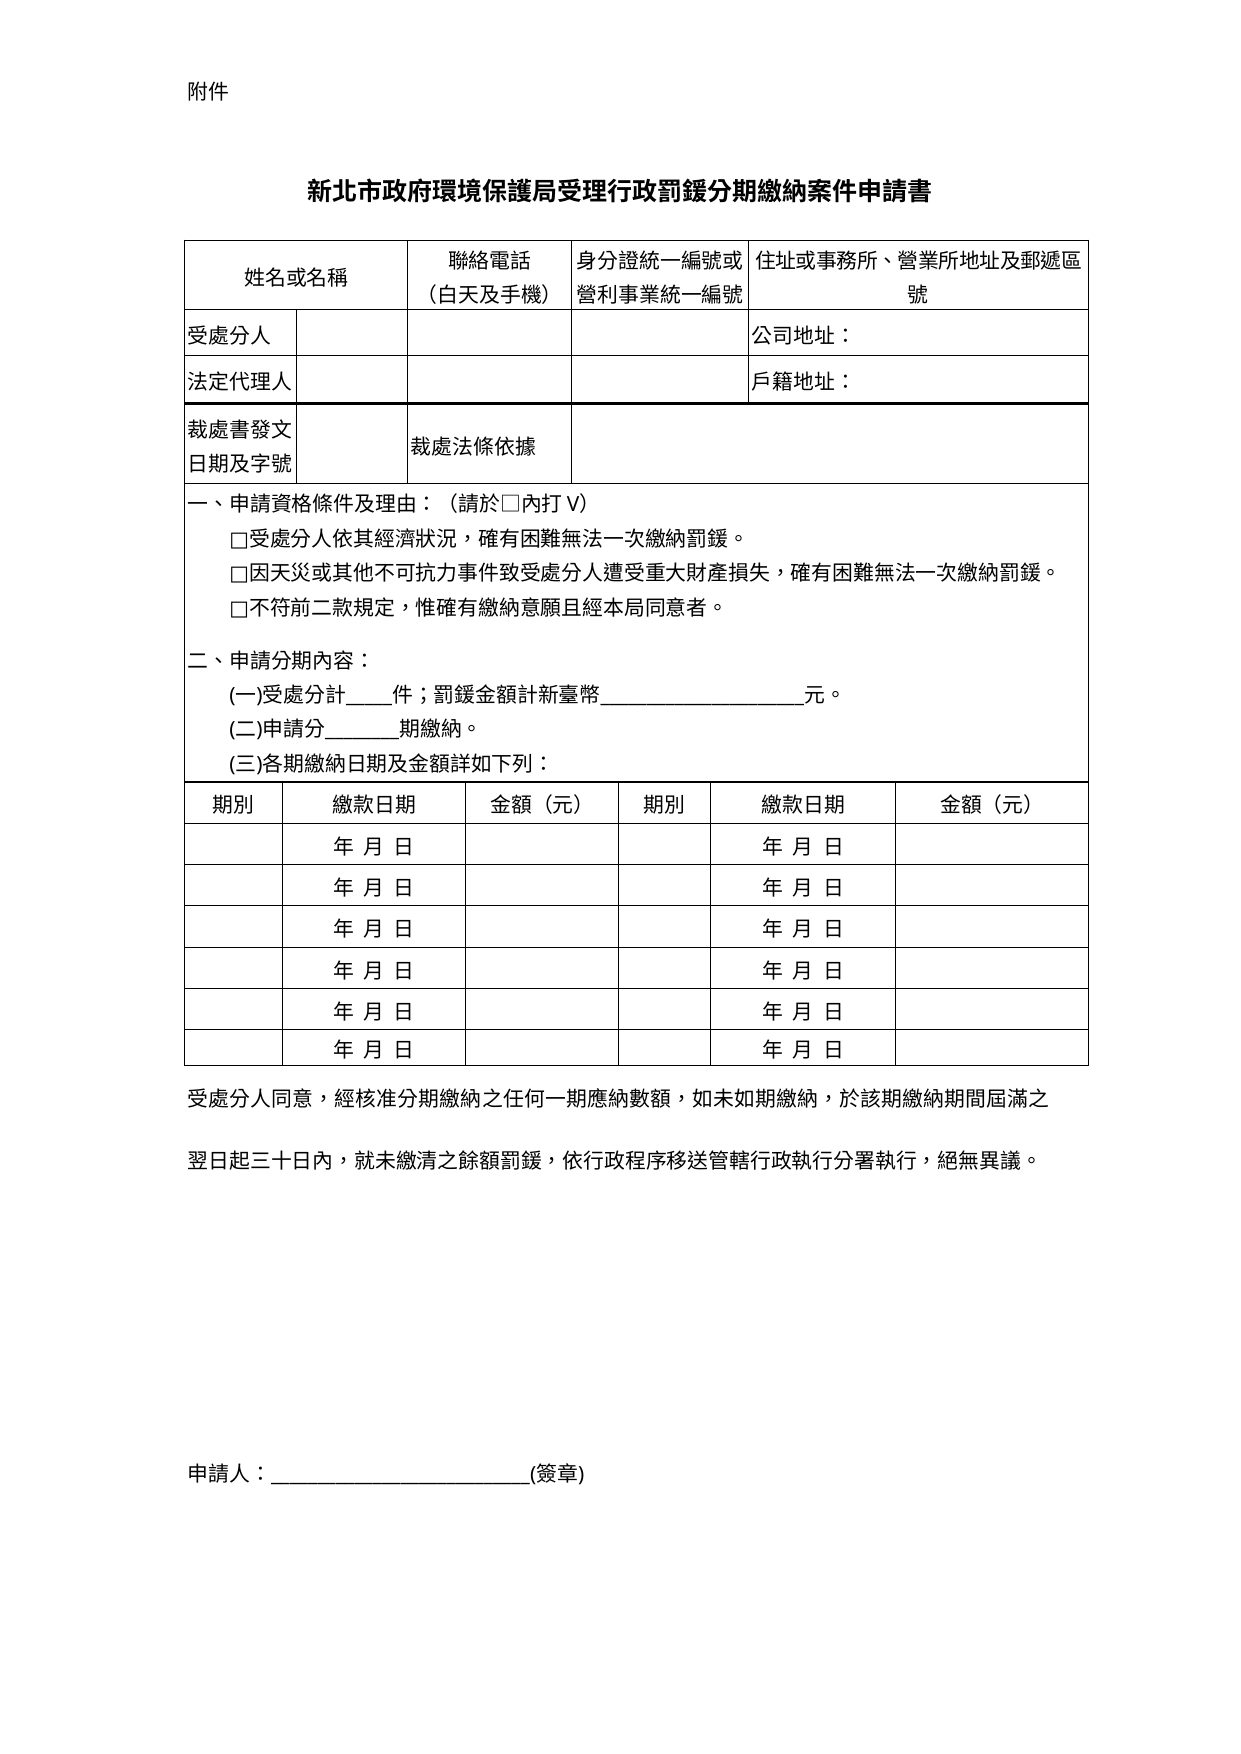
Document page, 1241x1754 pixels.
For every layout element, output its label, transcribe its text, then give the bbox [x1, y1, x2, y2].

table_cell 年 月 日 [283, 906, 465, 947]
text 新北市政府環境保護局受理行政罰鍰分期繳納案件申請書 [187, 158, 1053, 221]
table_cell 一、申請資格條件及理由：（請於□內打V） □受處分人依其經濟狀況，確有困難無法一次繳納罰鍰。 □因天災或其他不可抗力事件致受處分人遭受重大財產損失，確有困難無法一次繳納罰鍰。 □不符前二款規定，惟確有繳納意願且經本局同意者。 二、申請分期內容： (一)受處分計_____件；罰鍰金額計新臺幣______________________元。 (二)申請分________期繳納。 (三)各期繳納日期及金額詳如下列： [185, 484, 1088, 781]
table_header 姓名或名稱 [185, 241, 407, 309]
table_cell 期別 [185, 783, 282, 823]
table_cell [619, 824, 710, 864]
table_cell [619, 1030, 710, 1065]
table_cell [185, 906, 282, 947]
table_cell 年 月 日 [711, 989, 895, 1029]
table_cell [185, 948, 282, 988]
table_cell [896, 1030, 1088, 1065]
table_cell 年 月 日 [283, 948, 465, 988]
table_cell 年 月 日 [283, 824, 465, 864]
table_header 身分證統一編號或 營利事業統一編號 [572, 241, 748, 309]
table_header 住址或事務所、營業所地址及郵遞區號 [749, 241, 1088, 309]
table_cell [896, 948, 1088, 988]
table_cell [466, 948, 618, 988]
table_cell 期別 [619, 783, 710, 823]
table_cell 繳款日期 [711, 783, 895, 823]
table_cell 年 月 日 [711, 824, 895, 864]
table_cell [896, 824, 1088, 864]
table_cell [466, 824, 618, 864]
table_cell 年 月 日 [711, 906, 895, 947]
table_cell [408, 310, 571, 355]
table_cell [896, 865, 1088, 905]
table_cell [466, 1030, 618, 1065]
table_cell [185, 989, 282, 1029]
table_cell [466, 865, 618, 905]
table_cell [297, 310, 407, 355]
table_cell [572, 356, 748, 402]
table_cell [896, 989, 1088, 1029]
table_cell [466, 906, 618, 947]
table_cell [619, 906, 710, 947]
table_cell 受處分人 [185, 310, 296, 355]
table_cell 年 月 日 [711, 865, 895, 905]
table_cell 年 月 日 [711, 948, 895, 988]
table_cell [185, 865, 282, 905]
table_cell [297, 356, 407, 402]
table_cell [297, 405, 407, 483]
table_cell [572, 405, 1088, 483]
table_cell [408, 356, 571, 402]
table_cell 年 月 日 [283, 865, 465, 905]
table_cell 法定代理人 [185, 356, 296, 402]
table_cell 繳款日期 [283, 783, 465, 823]
table_cell 公司地址： [749, 310, 1088, 355]
table_cell 年 月 日 [711, 1030, 895, 1065]
table_cell [185, 824, 282, 864]
table_cell 年 月 日 [283, 989, 465, 1029]
table_cell [466, 989, 618, 1029]
table_cell [185, 1030, 282, 1065]
text 申請人：____________________________(簽章) [187, 1441, 1053, 1503]
table_cell 裁處書發文 日期及字號 [185, 405, 296, 483]
table_cell [619, 948, 710, 988]
table_cell 金額（元） [466, 783, 618, 823]
text 受處分人同意，經核准分期繳納之任何一期應納數額，如未如期繳納，於該期繳納期間屆滿之翌日起三十日內，就未繳清之餘額罰鍰，依行政程序移送管轄行政執行分署執行，絕無異議。 [187, 1066, 1053, 1191]
table_cell 戶籍地址： [749, 356, 1088, 402]
table_cell 裁處法條依據 [408, 405, 571, 483]
table_cell [896, 906, 1088, 947]
table_cell [619, 865, 710, 905]
table_header 聯絡電話 （白天及手機） [408, 241, 571, 309]
table_cell 年 月 日 [283, 1030, 465, 1065]
table_cell [572, 310, 748, 355]
table_cell 金額（元） [896, 783, 1088, 823]
table_cell [619, 989, 710, 1029]
